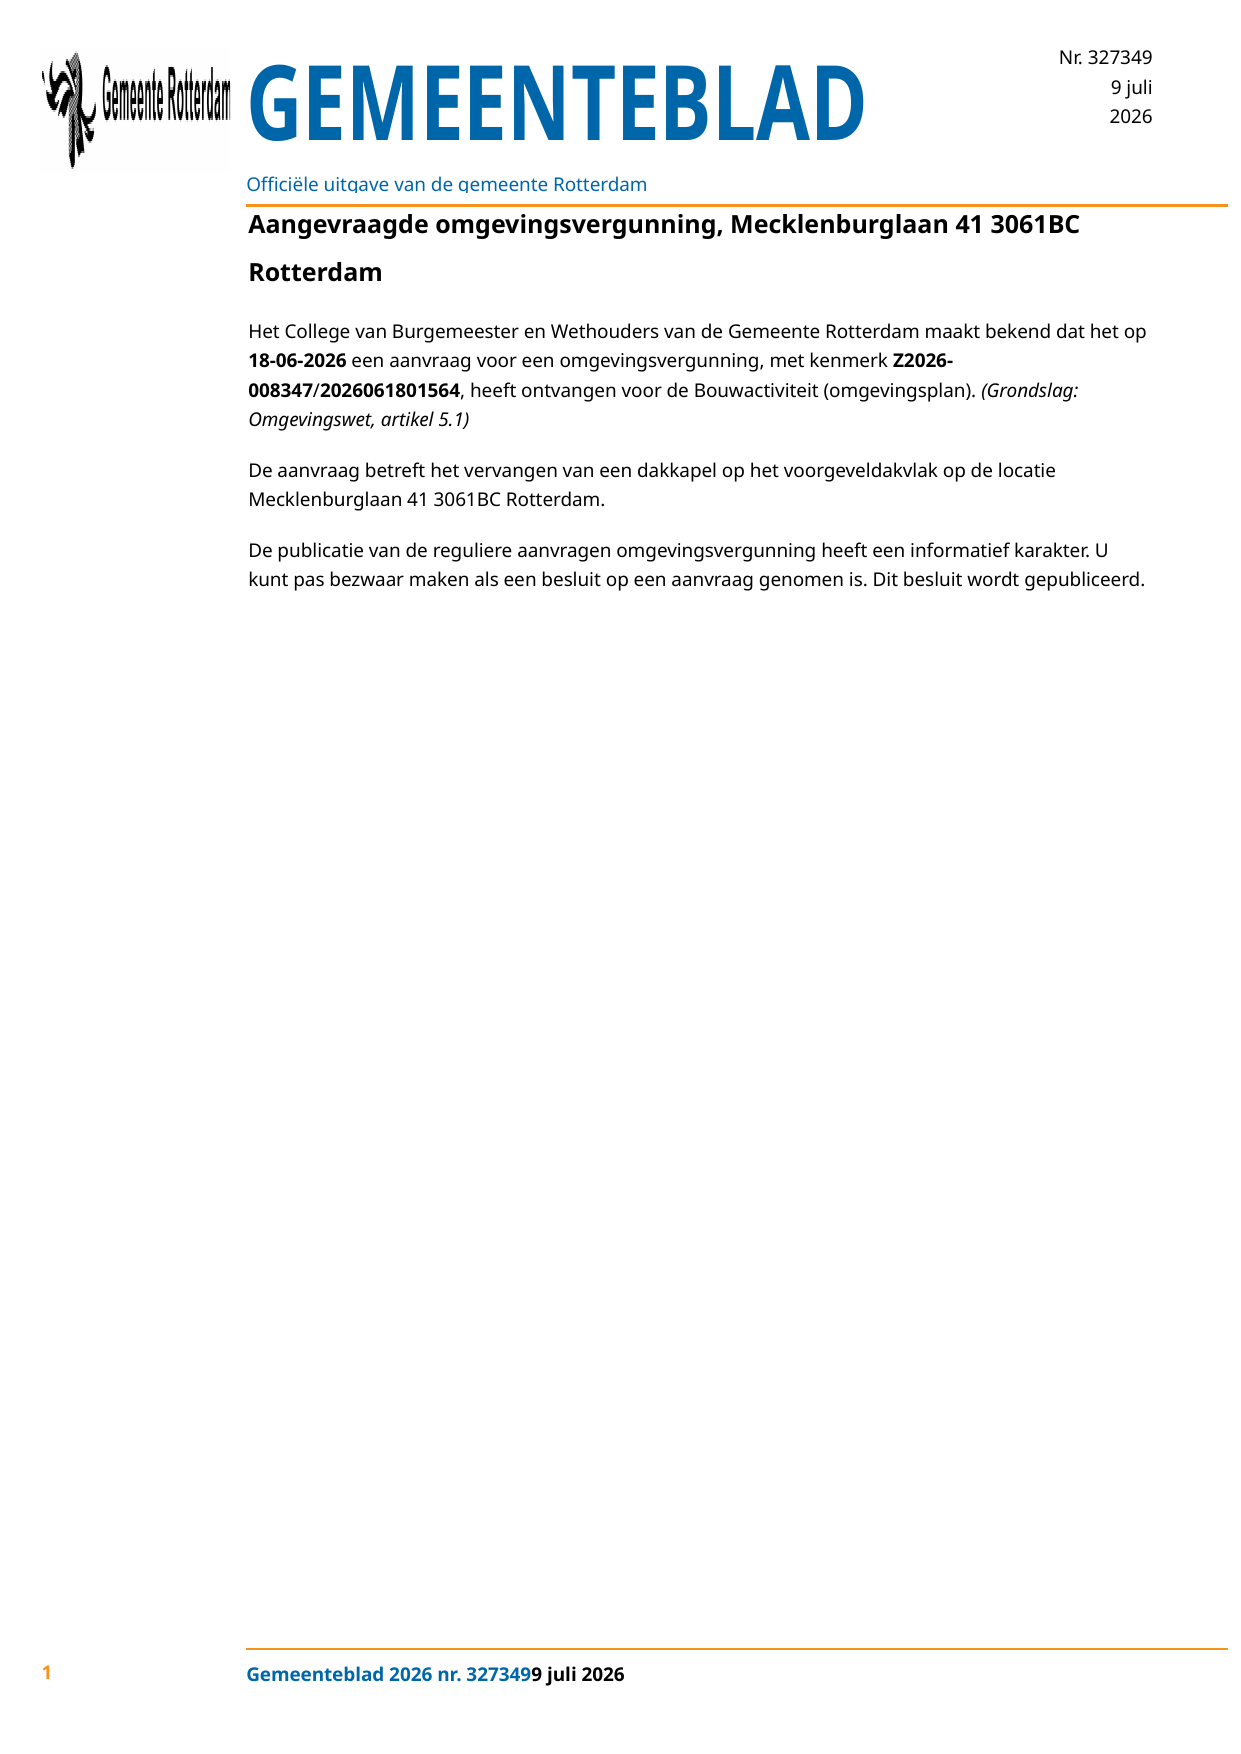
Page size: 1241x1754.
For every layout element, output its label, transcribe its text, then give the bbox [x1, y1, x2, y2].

text De publicatie van de reguliere aanvragen omgevingsvergunning heeft een informatief karakter. U kunt pas bezwaar maken als een besluit op een aanvraag genomen is. Dit besluit wordt gepubliceerd. [248, 537, 1152, 592]
text Aangevraagde omgevingsvergunning, Mecklenburglaan 41 3061BC Rotterdam [248, 207, 1152, 288]
text De aanvraag betreft het vervangen van een dakkapel op het voorgeveldakvlak op de locatie Mecklenburglaan 41 3061BC Rotterdam. [248, 457, 1152, 512]
picture [41, 47, 231, 172]
text Het College van Burgemeester en Wethouders van de Gemeente Rotterdam maakt bekend dat het op 18-06-2026 een aanvraag voor een omgevingsvergunning, met kenmerk Z2026-008347/2026061801564, heeft ontvangen voor de Bouwactiviteit (omgevingsplan). (Grondslag: Omgevingswet, artikel 5.1) [248, 318, 1152, 432]
